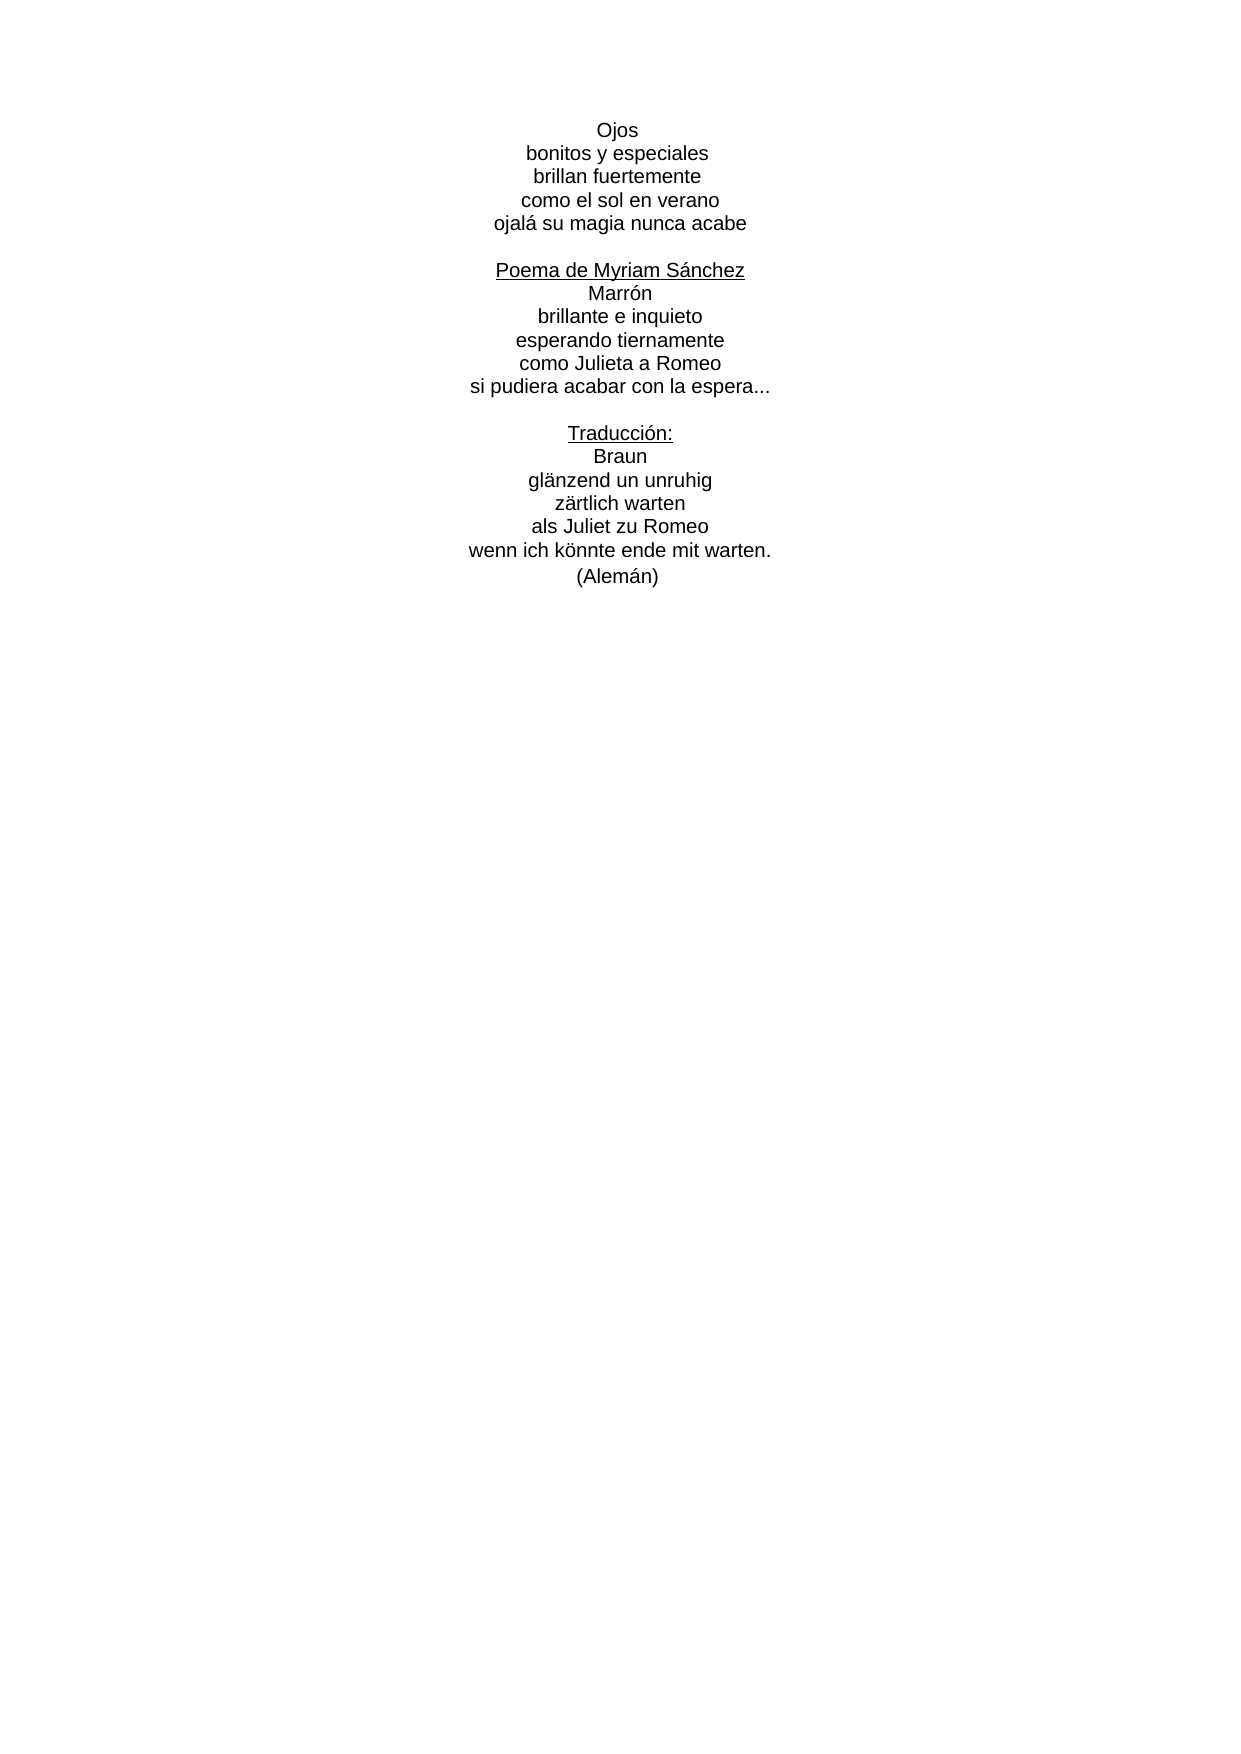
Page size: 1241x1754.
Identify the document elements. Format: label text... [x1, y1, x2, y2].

text Ojos bonitos y especiales brillan fuertemente como el sol en verano ojalá su magia nunca acabe Poema de Myriam Sánchez Marrón brillante e inquieto esperando tiernamente como Julieta a Romeo si pudiera acabar con la espera... Traducción: Braun glänzend un unruhig zärtlich warten als Juliet zu Romeo wenn ich könnte ende mit warten. (Alemán) [118, 118, 1122, 589]
